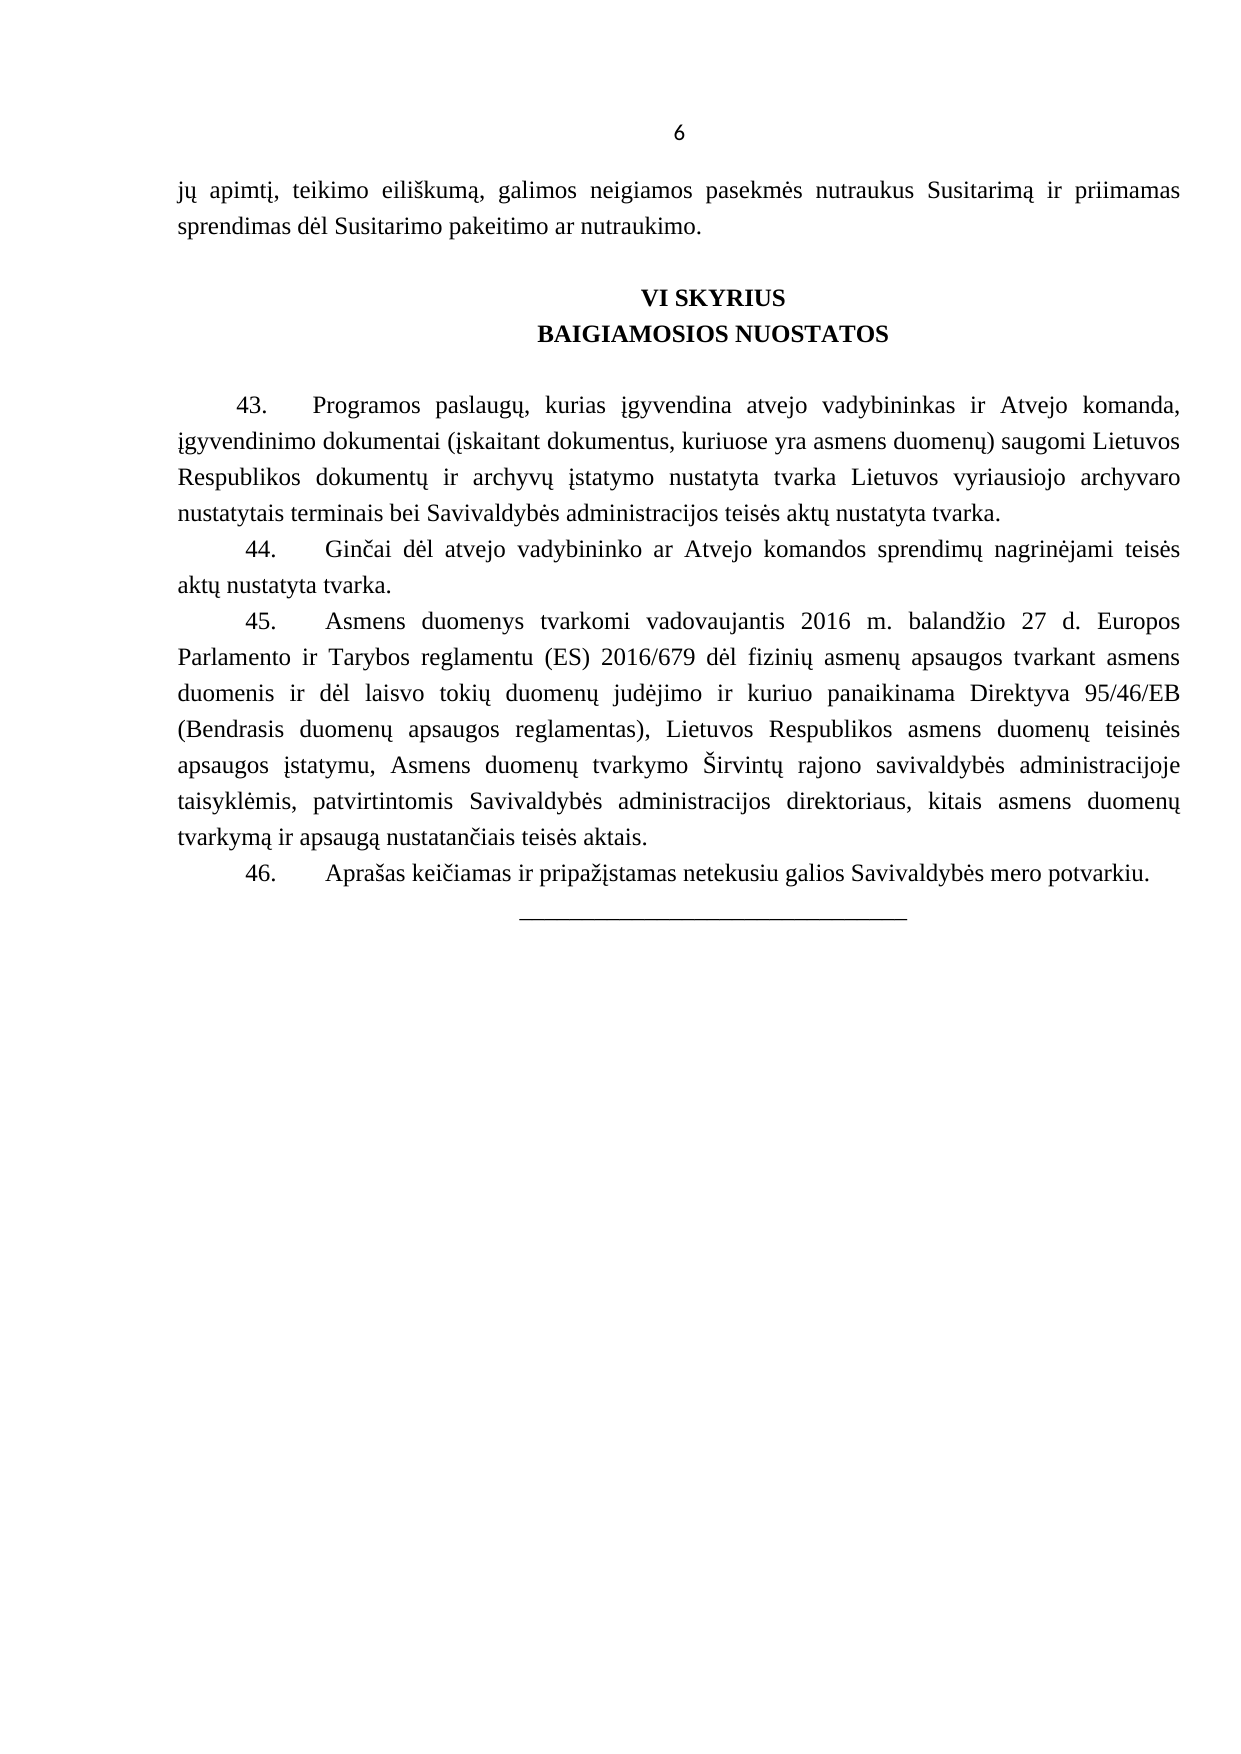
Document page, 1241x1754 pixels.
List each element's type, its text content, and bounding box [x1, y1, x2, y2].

text _______________________________ [245, 894, 1181, 922]
text 46. Aprašas keičiamas ir pripažįstamas netekusiu galios Savivaldybės mero potvarkiu. [177, 858, 1181, 886]
text BAIGIAMOSIOS NUOSTATOS [177, 319, 1181, 347]
text 43. Programos paslaugų, kurias įgyvendina atvejo vadybininkas ir Atvejo komanda, įgyvendinimo dokumentai (įskaitant dokumentus, kuriuose yra asmens duomenų) saugomi Lietuvos Respublikos dokumentų ir archyvų įstatymo nustatyta tvarka Lietuvos vyriausiojo archyvaro nustatytais terminais bei Savivaldybės administracijos teisės aktų nustatyta tvarka. [177, 391, 1181, 527]
text VI SKYRIUS [177, 283, 1181, 311]
text 44. Ginčai dėl atvejo vadybininko ar Atvejo komandos sprendimų nagrinėjami teisės aktų nustatyta tvarka. [177, 534, 1181, 599]
text jų apimtį, teikimo eiliškumą, galimos neigiamos pasekmės nutraukus Susitarimą ir priimamas sprendimas dėl Susitarimo pakeitimo ar nutraukimo. [177, 175, 1181, 239]
text 45. Asmens duomenys tvarkomi vadovaujantis 2016 m. balandžio 27 d. Europos Parlamento ir Tarybos reglamentu (ES) 2016/679 dėl fizinių asmenų apsaugos tvarkant asmens duomenis ir dėl laisvo tokių duomenų judėjimo ir kuriuo panaikinama Direktyva 95/46/EB (Bendrasis duomenų apsaugos reglamentas), Lietuvos Respublikos asmens duomenų teisinės apsaugos įstatymu, Asmens duomenų tvarkymo Širvintų rajono savivaldybės administracijoje taisyklėmis, patvirtintomis Savivaldybės administracijos direktoriaus, kitais asmens duomenų tvarkymą ir apsaugą nustatančiais teisės aktais. [177, 606, 1181, 851]
